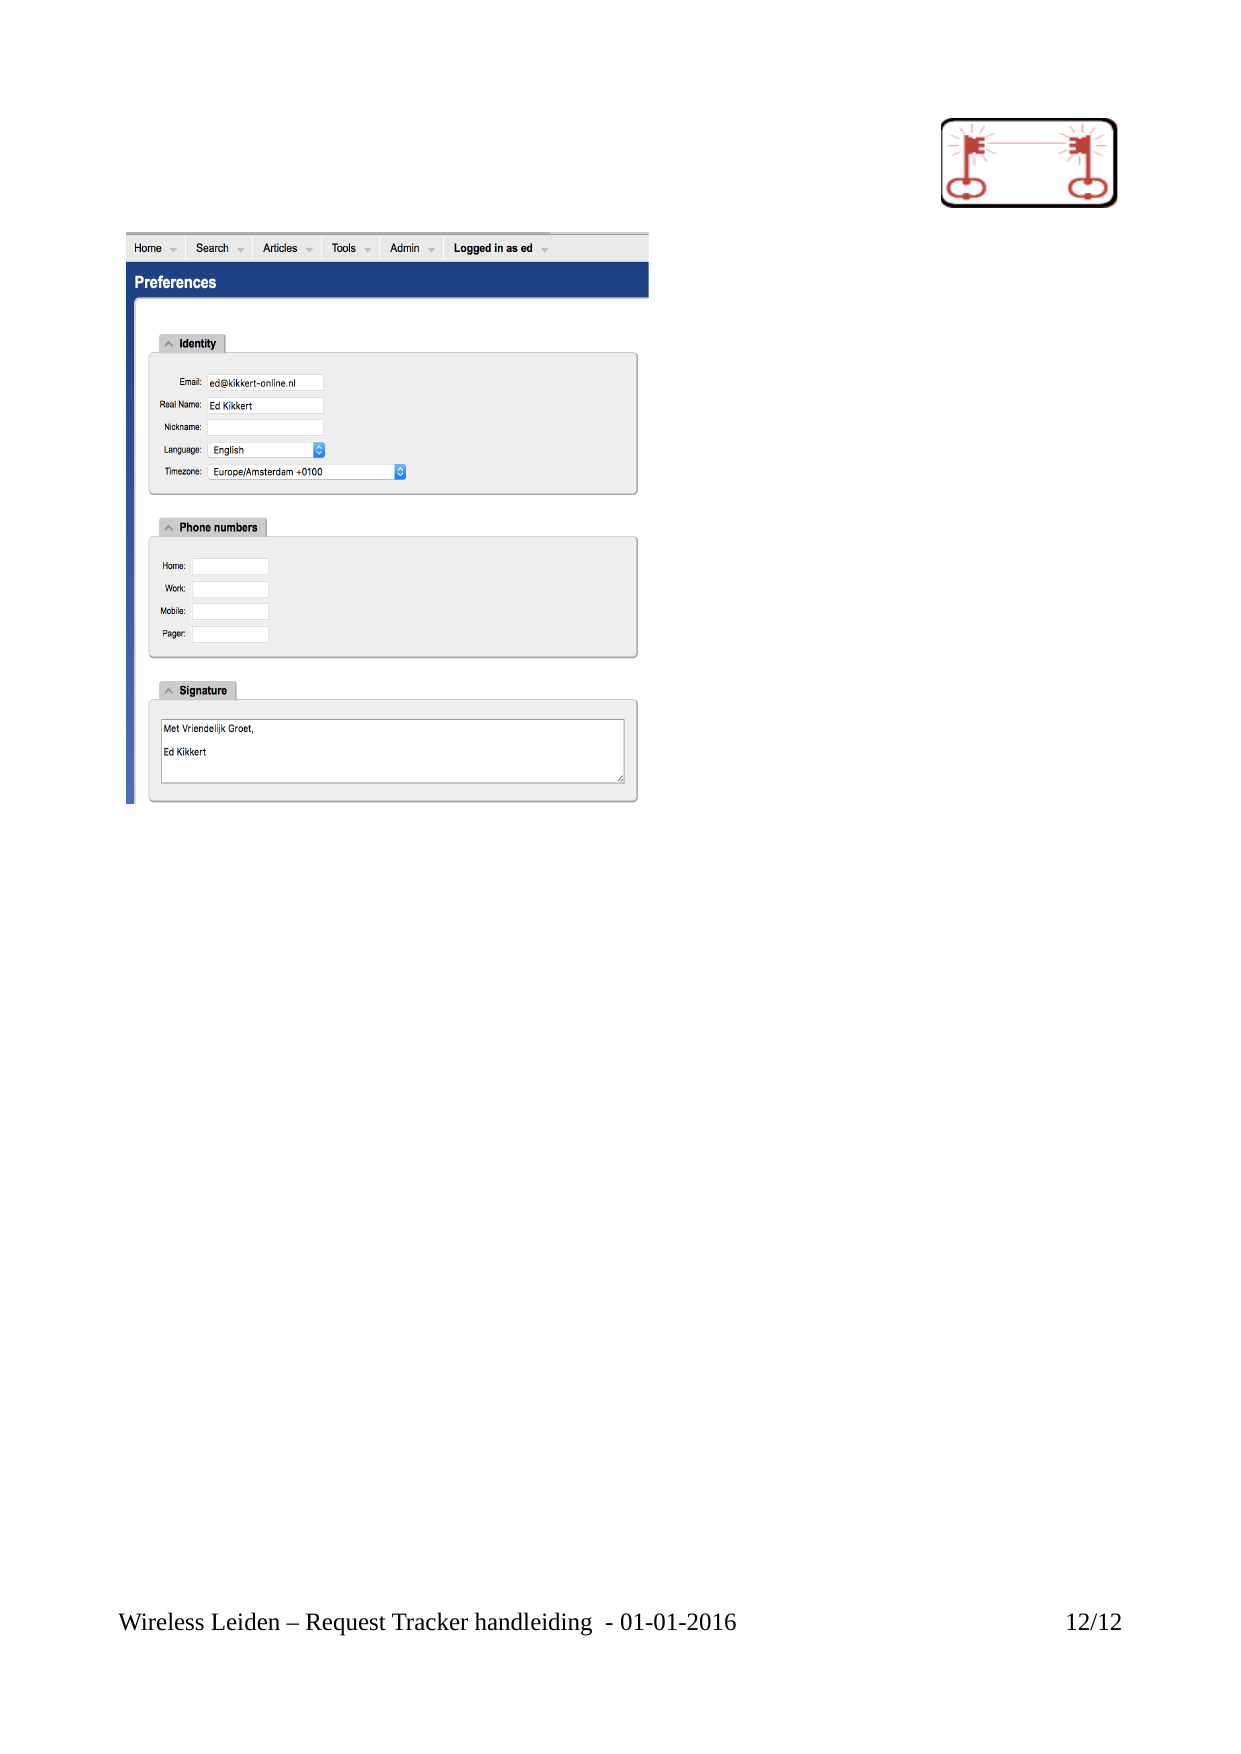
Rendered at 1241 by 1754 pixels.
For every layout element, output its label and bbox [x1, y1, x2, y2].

picture [941, 118, 1118, 208]
picture [126, 232, 649, 804]
